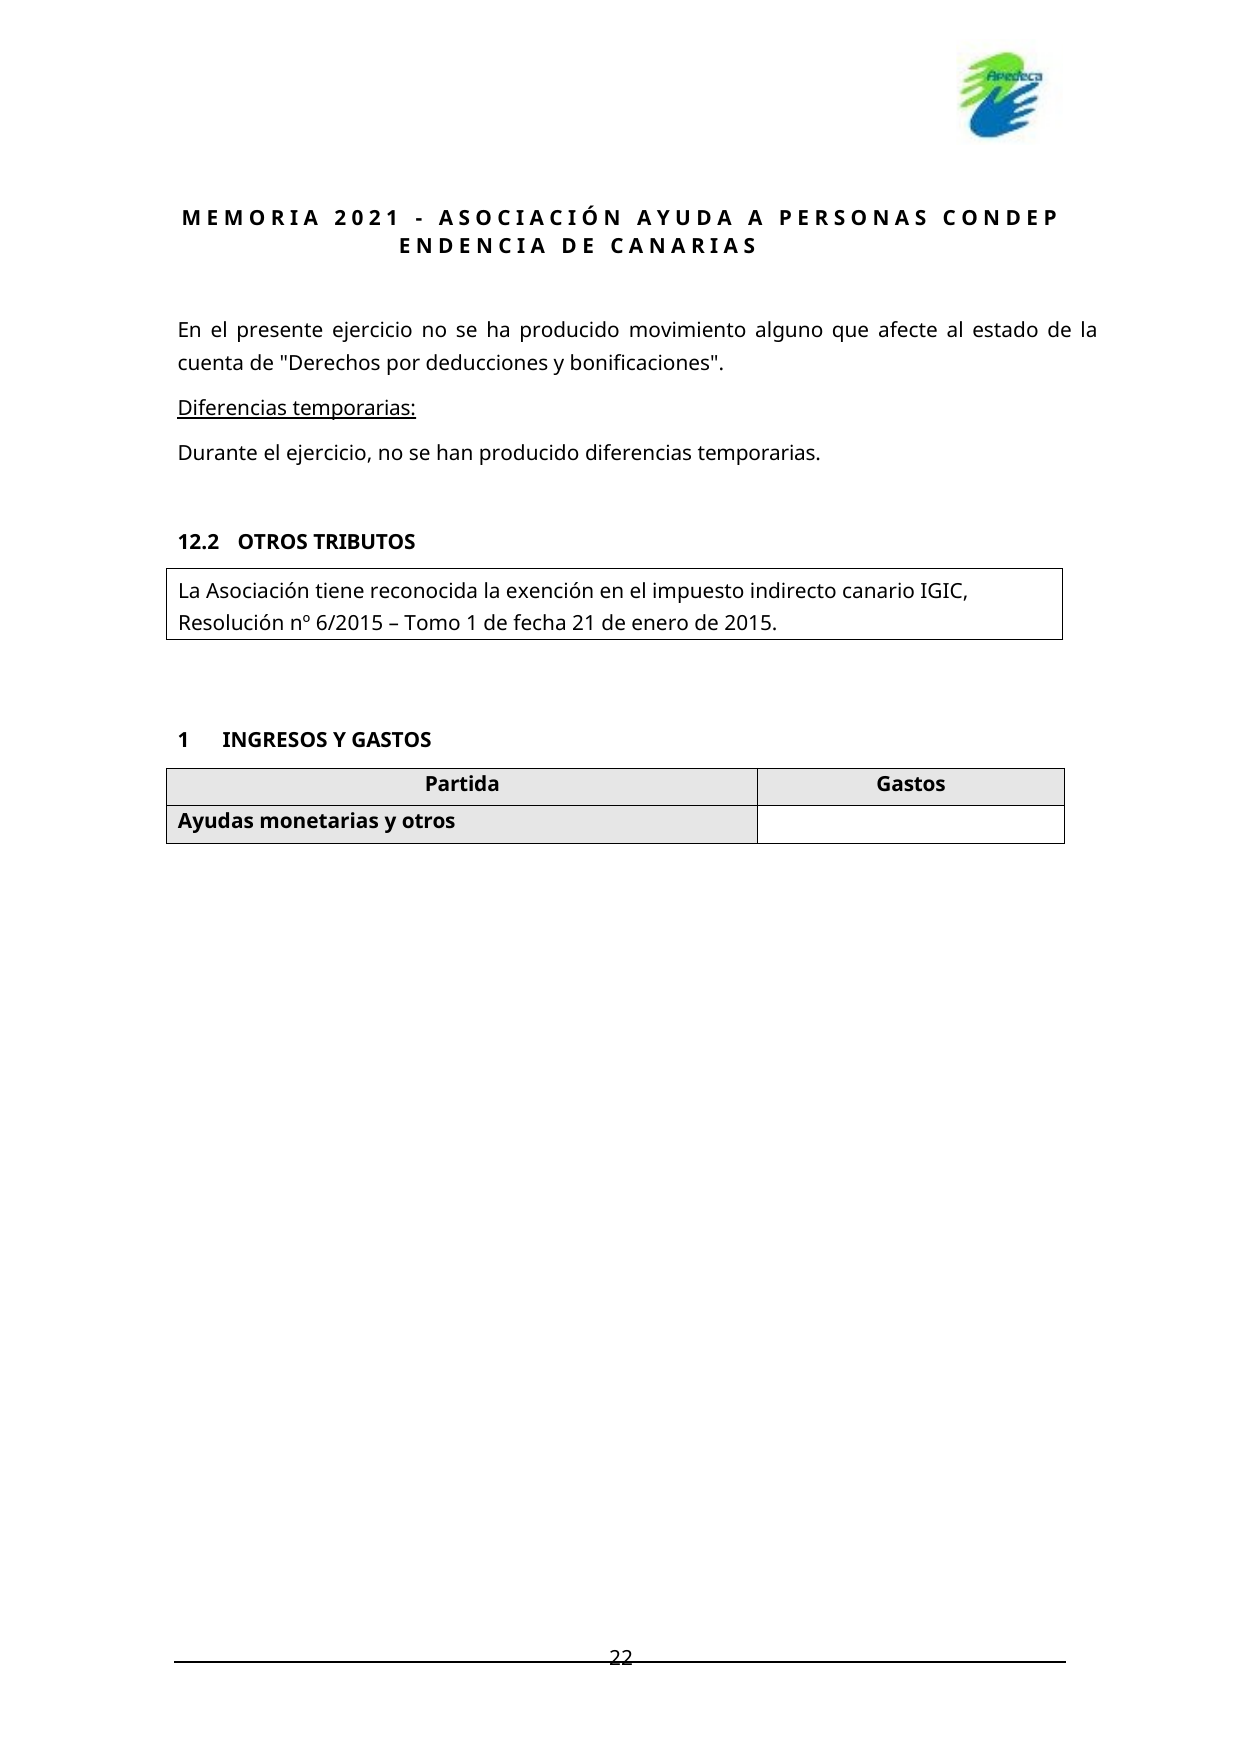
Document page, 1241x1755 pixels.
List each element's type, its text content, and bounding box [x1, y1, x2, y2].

text En el presente ejercicio no se ha producido movimiento alguno que afecte al estado de la cuenta de "Derechos por deducciones y bonificaciones". [177, 316, 1101, 377]
text La Asociación tiene reconocida la exención en el impuesto indirecto canario IGIC, Resolución nº 6/2015 – Tomo 1 de fecha 21 de enero de 2015. [178, 576, 1049, 637]
table_cell [758, 806, 1064, 843]
picture [956, 39, 1063, 145]
text Durante el ejercicio, no se han producido diferencias temporarias. [177, 438, 1101, 466]
table_header Gastos [758, 769, 1064, 805]
list OTROS TRIBUTOS [177, 527, 1101, 555]
table_cell Ayudas monetarias y otros [167, 806, 757, 843]
table_header Partida [167, 769, 757, 805]
list INGRESOS Y GASTOS [177, 726, 1101, 754]
text Diferencias temporarias: [177, 393, 1101, 422]
